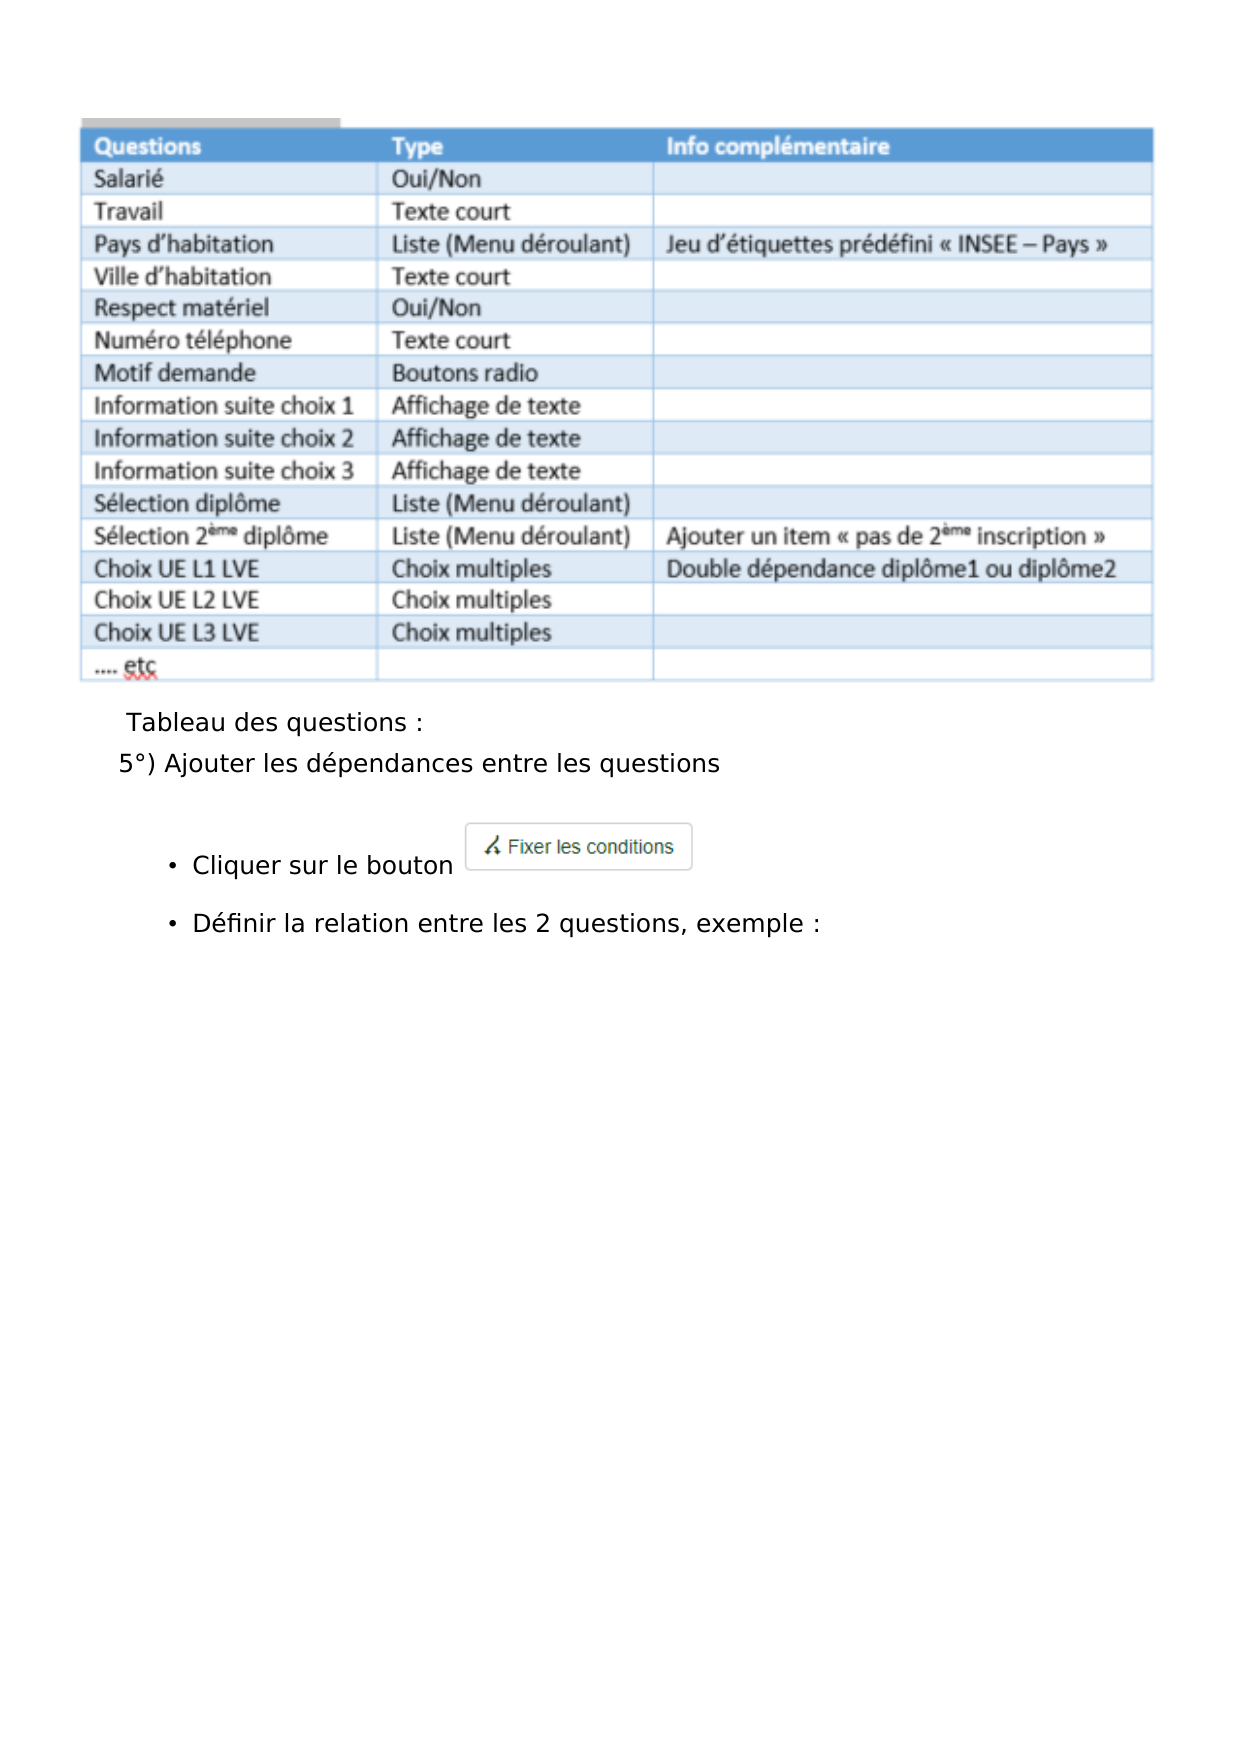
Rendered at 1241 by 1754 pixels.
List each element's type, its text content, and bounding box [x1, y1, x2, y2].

text Tableau des questions : [118, 708, 1122, 737]
text 5°) Ajouter les dépendances entre les questions [118, 749, 1122, 778]
picture [462, 820, 697, 875]
list Définir la relation entre les 2 questions, exemple : [177, 910, 1122, 939]
list Cliquer sur le bouton [177, 821, 1122, 880]
picture [73, 118, 1167, 708]
